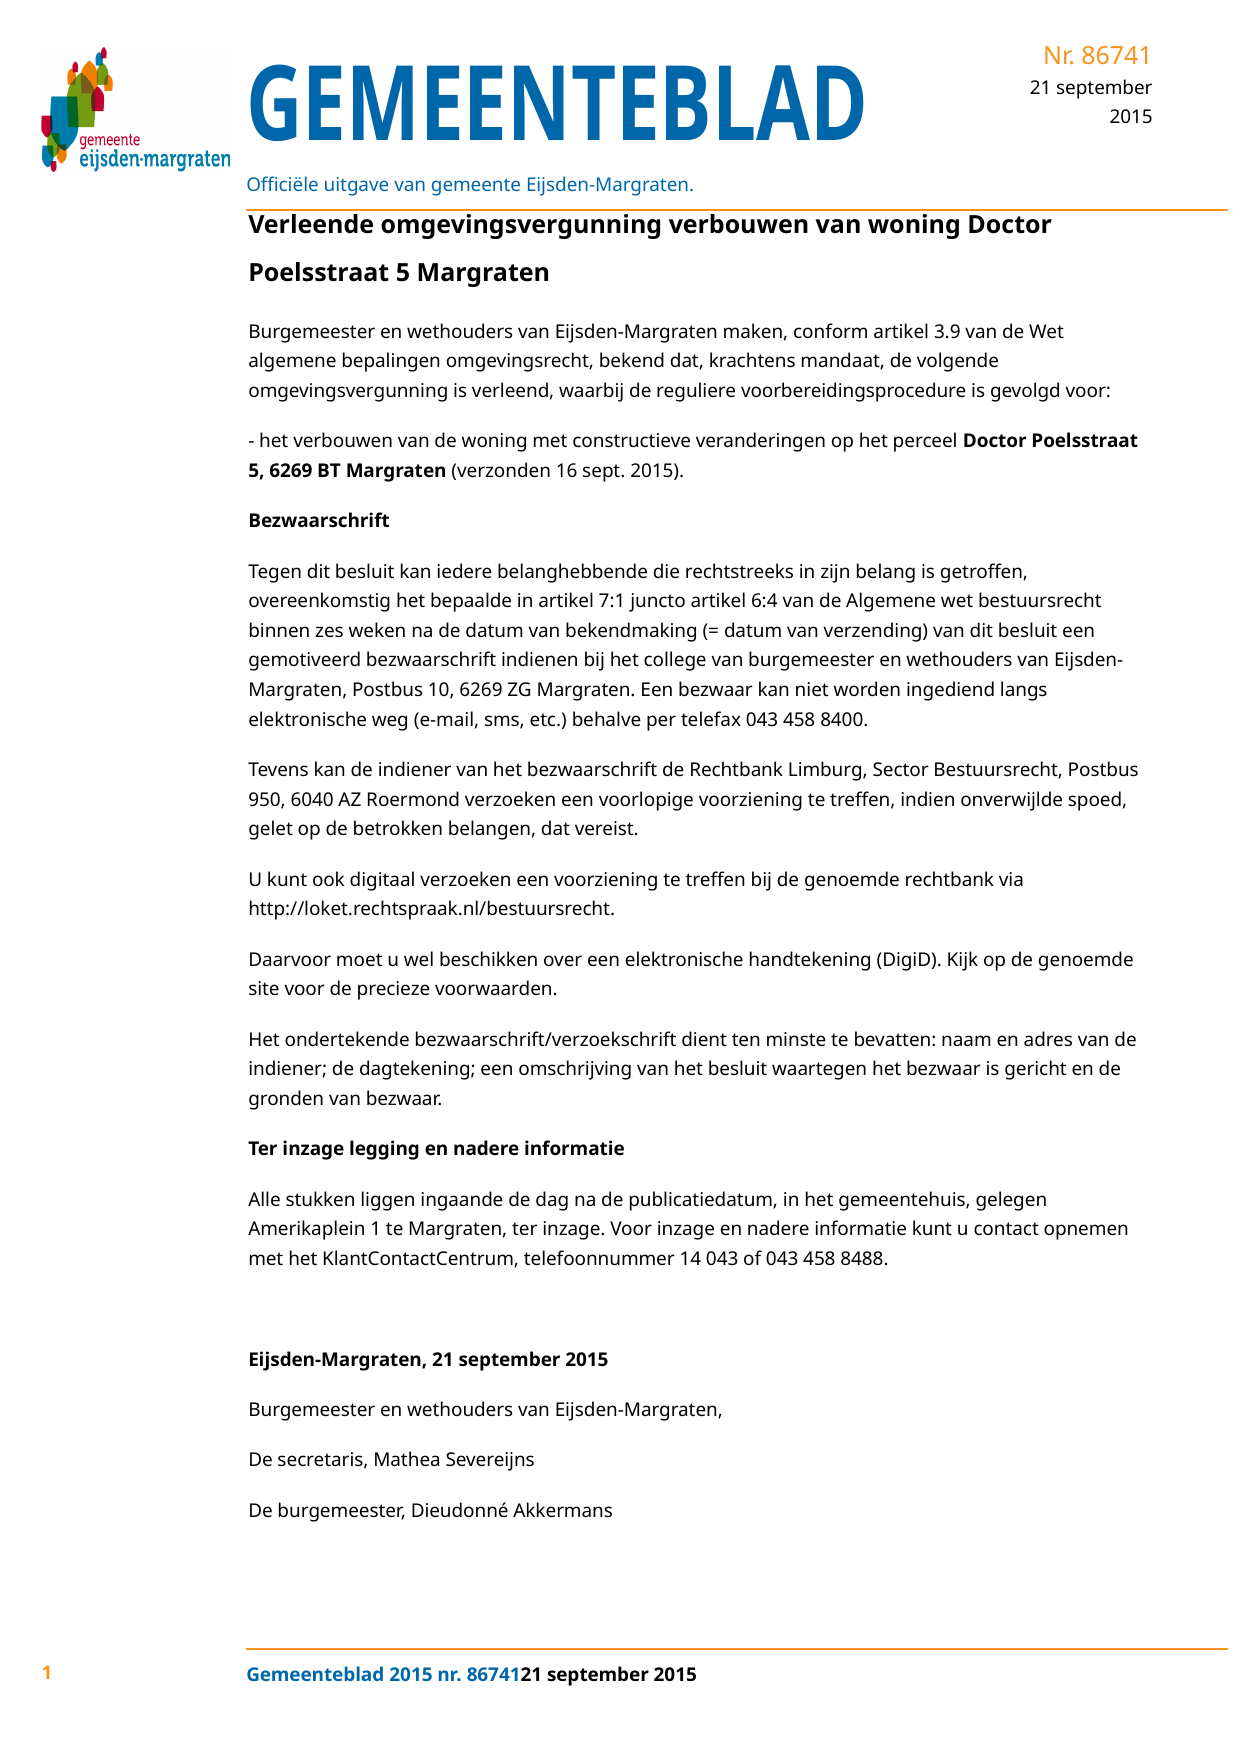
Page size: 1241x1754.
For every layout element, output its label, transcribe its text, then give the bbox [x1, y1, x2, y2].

text U kunt ook digitaal verzoeken een voorziening te treffen bij de genoemde rechtbank via http://loket.rechtspraak.nl/bestuursrecht. [248, 866, 1152, 921]
text Eijsden-Margraten, 21 september 2015 [248, 1346, 1152, 1372]
text Tevens kan de indiener van het bezwaarschrift de Rechtbank Limburg, Sector Bestuursrecht, Postbus 950, 6040 AZ Roermond verzoeken een voorlopige voorziening te treffen, indien onverwijlde spoed, gelet op de betrokken belangen, dat vereist. [248, 756, 1152, 841]
text Daarvoor moet u wel beschikken over een elektronische handtekening (DigiD). Kijk op de genoemde site voor de precieze voorwaarden. [248, 946, 1152, 1001]
text De burgemeester, Dieudonné Akkermans [248, 1497, 1152, 1523]
text Tegen dit besluit kan iedere belanghebbende die rechtstreeks in zijn belang is getroffen, overeenkomstig het bepaalde in artikel 7:1 juncto artikel 6:4 van de Algemene wet bestuursrecht binnen zes weken na de datum van bekendmaking (= datum van verzending) van dit besluit een gemotiveerd bezwaarschrift indienen bij het college van burgemeester en wethouders van Eijsden-Margraten, Postbus 10, 6269 ZG Margraten. Een bezwaar kan niet worden ingediend langs elektronische weg (e-mail, sms, etc.) behalve per telefax 043 458 8400. [248, 558, 1152, 732]
text Verleende omgevingsvergunning verbouwen van woning Doctor Poelsstraat 5 Margraten [248, 211, 1152, 288]
text Burgemeester en wethouders van Eijsden-Margraten, [248, 1396, 1152, 1422]
text Het ondertekende bezwaarschrift/verzoekschrift dient ten minste te bevatten: naam en adres van de indiener; de dagtekening; een omschrijving van het besluit waartegen het bezwaar is gericht en de gronden van bezwaar. [248, 1026, 1152, 1111]
picture [41, 47, 231, 172]
text Burgemeester en wethouders van Eijsden-Margraten maken, conform artikel 3.9 van de Wet algemene bepalingen omgevingsrecht, bekend dat, krachtens mandaat, de volgende omgevingsvergunning is verleend, waarbij de reguliere voorbereidingsprocedure is gevolgd voor: [248, 318, 1152, 403]
text Bezwaarschrift [248, 507, 1152, 533]
text Ter inzage legging en nadere informatie [248, 1135, 1152, 1161]
text De secretaris, Mathea Severeijns [248, 1447, 1152, 1472]
text Alle stukken liggen ingaande de dag na de publicatiedatum, in het gemeentehuis, gelegen Amerikaplein 1 te Margraten, ter inzage. Voor inzage en nadere informatie kunt u contact opnemen met het KlantContactCentrum, telefoonnummer 14 043 of 043 458 8488. [248, 1186, 1152, 1271]
text - het verbouwen van de woning met constructieve veranderingen op het perceel Doctor Poelsstraat 5, 6269 BT Margraten (verzonden 16 sept. 2015). [248, 427, 1152, 483]
